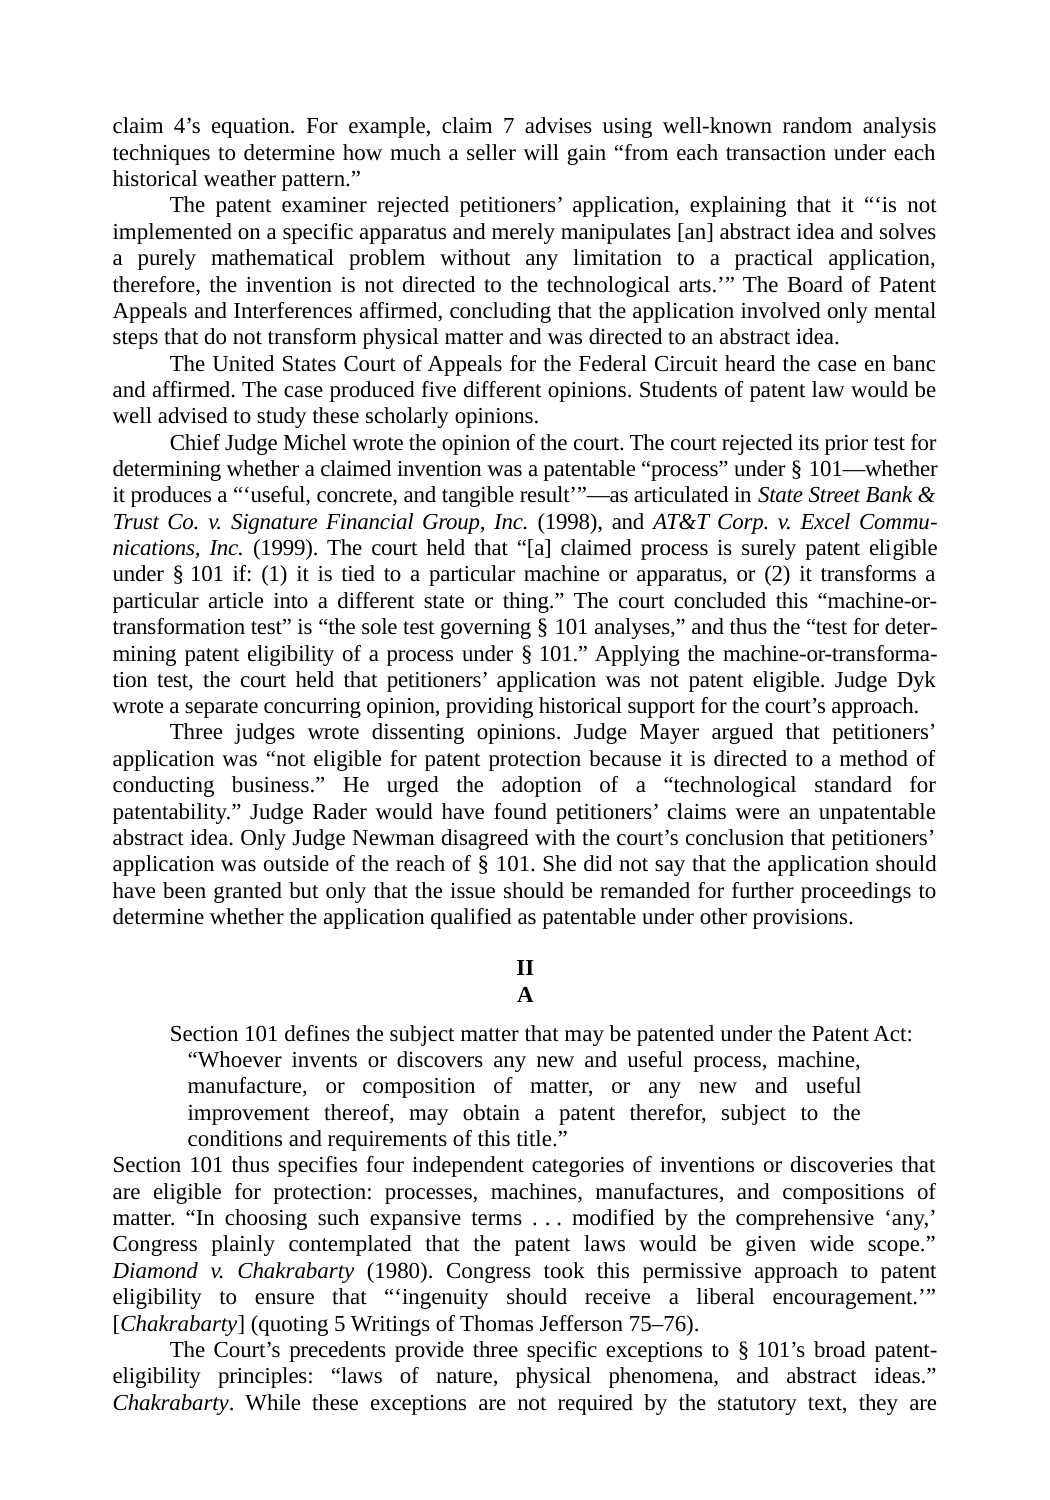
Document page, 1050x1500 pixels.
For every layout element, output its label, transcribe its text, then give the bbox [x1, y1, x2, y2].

text Section 101 thus specifies four independent categories of inventions or discoveries that are eligible for protection: processes, machines, manufactures, and compositions of matter. “In choosing such expansive terms . . . modified by the comprehensive ‘any,’ Congress plainly contemplated that the patent laws would be given wide scope.” Diamond v. Chakrabarty (1980). Congress took this permissive approach to patent eligibility to ensure that “‘ingenuity should receive a liberal encouragement.’” [Chakrabarty] (quoting 5 Writings of Thomas Jefferson 75–76). [112, 1151, 937, 1336]
text The patent examiner rejected petitioners’ application, explaining that it “‘is not implemented on a specific apparatus and merely manipulates [an] abstract idea and solves a purely mathematical problem without any limitation to a practical application, therefore, the invention is not directed to the technological arts.’” The Board of Patent Appeals and Interferences affirmed, concluding that the application involved only mental steps that do not transform physical matter and was directed to an abstract idea. [112, 192, 937, 350]
text Three judges wrote dissenting opinions. Judge Mayer argued that petitioners’ application was “not eligible for patent protection because it is directed to a method of conducting business.” He urged the adoption of a “technological standard for patentability.” Judge Rader would have found petitioners’ claims were an unpatentable abstract idea. Only Judge Newman disagreed with the court’s conclusion that petitioners’ application was outside of the reach of § 101. She did not say that the application should have been granted but only that the issue should be remanded for further proceedings to determine whether the application qualified as patentable under other provisions. [112, 719, 937, 929]
text Chief Judge Michel wrote the opinion of the court. The court rejected its prior test for determining whether a claimed invention was a patentable “process” under § 101—whether it produces a “‘useful, concrete, and tangible result’”—as articulated in State Street Bank & Trust Co. v. Signature Financial Group, Inc. (1998), and AT&T Corp. v. Excel Com­mu­nications, Inc. (1999). The court held that “[a] claimed process is surely patent eli­gible under § 101 if: (1) it is tied to a particular machine or apparatus, or (2) it transforms a particular article into a different state or thing.” The court concluded this “machine-or-trans­formation test” is “the sole test governing § 101 analyses,” and thus the “test for de­ter­min­ing patent eligibility of a process under § 101.” Applying the machine-or-trans­for­ma­tion test, the court held that petitioners’ application was not patent eligible. Judge Dyk wrote a separate concurring opinion, providing historical support for the court’s approach. [112, 429, 937, 719]
text Section 101 defines the subject matter that may be patented under the Patent Act: [112, 1020, 937, 1046]
text The Court’s precedents provide three specific exceptions to § 101’s broad patent-eligibility principles: “laws of nature, physical phenomena, and abstract ideas.” Chakrabarty. While these exceptions are not required by the statutory text, they are [112, 1336, 937, 1415]
text “Whoever invents or discovers any new and useful process, machine, manufacture, or composition of matter, or any new and useful improvement thereof, may obtain a patent therefor, subject to the conditions and requirements of this title.” [187, 1046, 862, 1151]
text II [112, 954, 937, 981]
text claim 4’s equation. For example, claim 7 advises using well-known random analysis techniques to determine how much a seller will gain “from each transaction under each historical weather pattern.” [112, 112, 937, 192]
text The United States Court of Appeals for the Federal Circuit heard the case en banc and affirmed. The case produced five different opinions. Students of patent law would be well advised to study these scholarly opinions. [112, 350, 937, 429]
text A [112, 981, 937, 1007]
